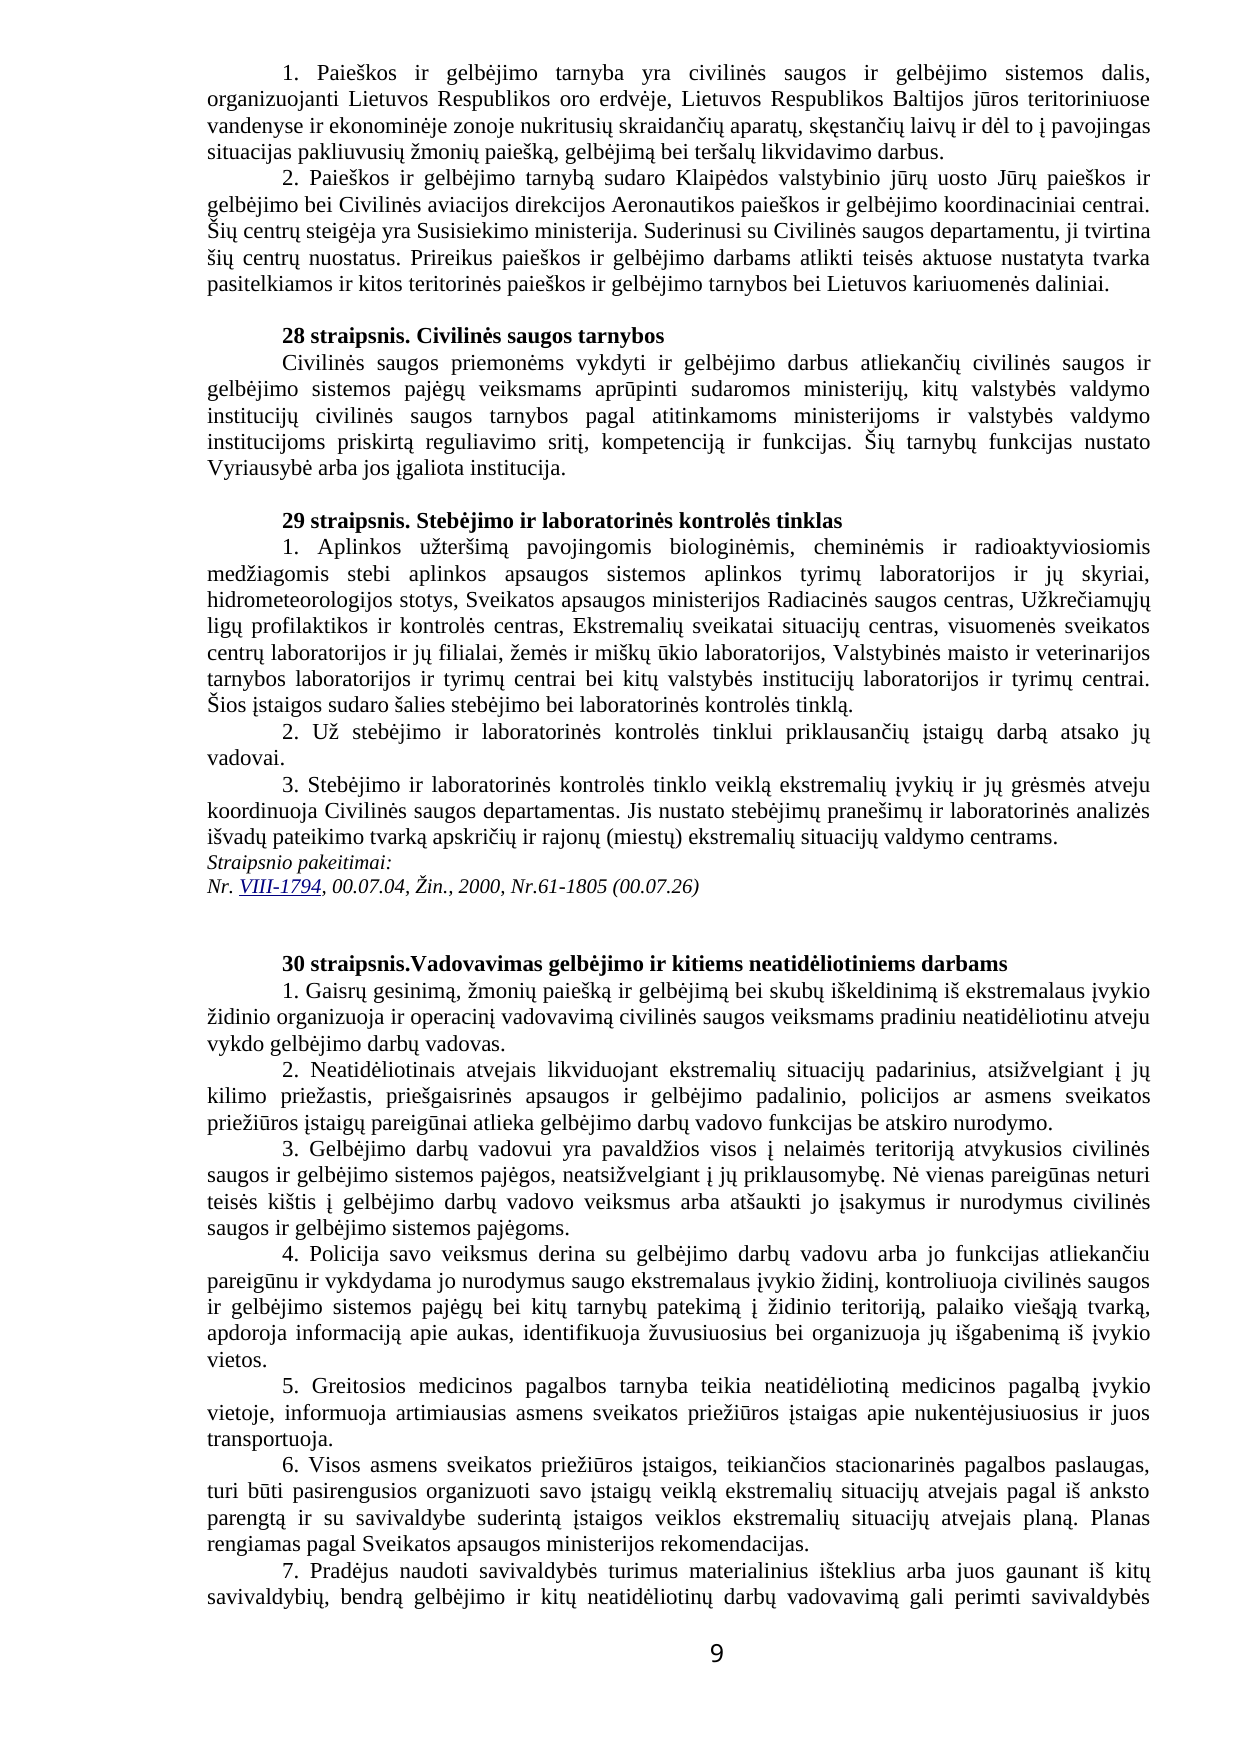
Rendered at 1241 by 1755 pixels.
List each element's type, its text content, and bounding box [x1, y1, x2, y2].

text 3. Gelbėjimo darbų vadovui yra pavaldžios visos į nelaimės teritoriją atvykusios civilinės saugos ir gelbėjimo sistemos pajėgos, neatsižvelgiant į jų priklausomybę. Nė vienas pareigūnas neturi teisės kištis į gelbėjimo darbų vadovo veiksmus arba atšaukti jo įsakymus ir nurodymus civilinės saugos ir gelbėjimo sistemos pajėgoms. [207, 1135, 1152, 1240]
text 29 straipsnis. Stebėjimo ir laboratorinės kontrolės tinklas [207, 507, 1152, 533]
text 4. Policija savo veiksmus derina su gelbėjimo darbų vadovu arba jo funkcijas atliekančiu pareigūnu ir vykdydama jo nurodymus saugo ekstremalaus įvykio židinį, kontroliuoja civilinės saugos ir gelbėjimo sistemos pajėgų bei kitų tarnybų patekimą į židinio teritoriją, palaiko viešąją tvarką, apdoroja informaciją apie aukas, identifikuoja žuvusiuosius bei organizuoja jų išgabenimą iš įvykio vietos. [207, 1240, 1152, 1372]
text 1. Paieškos ir gelbėjimo tarnyba yra civilinės saugos ir gelbėjimo sistemos dalis, organizuojanti Lietuvos Respublikos oro erdvėje, Lietuvos Respublikos Baltijos jūros teritoriniuose vandenyse ir ekonominėje zonoje nukritusių skraidančių aparatų, skęstančių laivų ir dėl to į pavojingas situacijas pakliuvusių žmonių paiešką, gelbėjimą bei teršalų likvidavimo darbus. [207, 59, 1152, 164]
text Civilinės saugos priemonėms vykdyti ir gelbėjimo darbus atliekančių civilinės saugos ir gelbėjimo sistemos pajėgų veiksmams aprūpinti sudaromos ministerijų, kitų valstybės valdymo institucijų civilinės saugos tarnybos pagal atitinkamoms ministerijoms ir valstybės valdymo institucijoms priskirtą reguliavimo sritį, kompetenciją ir funkcijas. Šių tarnybų funkcijas nustato Vyriausybė arba jos įgaliota institucija. [207, 349, 1152, 481]
text 2. Už stebėjimo ir laboratorinės kontrolės tinklui priklausančių įstaigų darbą atsako jų vadovai. [207, 718, 1152, 771]
text Nr. VIII-1794, 00.07.04, Žin., 2000, Nr.61-1805 (00.07.26) [207, 874, 1152, 898]
text 7. Pradėjus naudoti savivaldybės turimus materialinius išteklius arba juos gaunant iš kitų savivaldybių, bendrą gelbėjimo ir kitų neatidėliotinų darbų vadovavimą gali perimti savivaldybės [207, 1557, 1152, 1609]
text Straipsnio pakeitimai: [207, 850, 1152, 874]
text 6. Visos asmens sveikatos priežiūros įstaigos, teikiančios stacionarinės pagalbos paslaugas, turi būti pasirengusios organizuoti savo įstaigų veiklą ekstremalių situacijų atvejais pagal iš anksto parengtą ir su savivaldybe suderintą įstaigos veiklos ekstremalių situacijų atvejais planą. Planas rengiamas pagal Sveikatos apsaugos ministerijos rekomendacijas. [207, 1451, 1152, 1557]
text 5. Greitosios medicinos pagalbos tarnyba teikia neatidėliotiną medicinos pagalbą įvykio vietoje, informuoja artimiausias asmens sveikatos priežiūros įstaigas apie nukentėjusiuosius ir juos transportuoja. [207, 1372, 1152, 1451]
text 30 straipsnis.Vadovavimas gelbėjimo ir kitiems neatidėliotiniems darbams [207, 951, 1152, 977]
text 2. Neatidėliotinais atvejais likviduojant ekstremalių situacijų padarinius, atsižvelgiant į jų kilimo priežastis, priešgaisrinės apsaugos ir gelbėjimo padalinio, policijos ar asmens sveikatos priežiūros įstaigų pareigūnai atlieka gelbėjimo darbų vadovo funkcijas be atskiro nurodymo. [207, 1056, 1152, 1135]
text 3. Stebėjimo ir laboratorinės kontrolės tinklo veiklą ekstremalių įvykių ir jų grėsmės atveju koordinuoja Civilinės saugos departamentas. Jis nustato stebėjimų pranešimų ir laboratorinės analizės išvadų pateikimo tvarką apskričių ir rajonų (miestų) ekstremalių situacijų valdymo centrams. [207, 771, 1152, 850]
text 28 straipsnis. Civilinės saugos tarnybos [207, 323, 1152, 349]
text 1. Aplinkos užteršimą pavojingomis biologinėmis, cheminėmis ir radioaktyviosiomis medžiagomis stebi aplinkos apsaugos sistemos aplinkos tyrimų laboratorijos ir jų skyriai, hidrometeorologijos stotys, Sveikatos apsaugos ministerijos Radiacinės saugos centras, Užkrečiamųjų ligų profilaktikos ir kontrolės centras, Ekstremalių sveikatai situacijų centras, visuomenės sveikatos centrų laboratorijos ir jų filialai, žemės ir miškų ūkio laboratorijos, Valstybinės maisto ir veterinarijos tarnybos laboratorijos ir tyrimų centrai bei kitų valstybės institucijų laboratorijos ir tyrimų centrai. Šios įstaigos sudaro šalies stebėjimo bei laboratorinės kontrolės tinklą. [207, 533, 1152, 718]
text 1. Gaisrų gesinimą, žmonių paiešką ir gelbėjimą bei skubų iškeldinimą iš ekstremalaus įvykio židinio organizuoja ir operacinį vadovavimą civilinės saugos veiksmams pradiniu neatidėliotinu atveju vykdo gelbėjimo darbų vadovas. [207, 977, 1152, 1056]
text 2. Paieškos ir gelbėjimo tarnybą sudaro Klaipėdos valstybinio jūrų uosto Jūrų paieškos ir gelbėjimo bei Civilinės aviacijos direkcijos Aeronautikos paieškos ir gelbėjimo koordinaciniai centrai. Šių centrų steigėja yra Susisiekimo ministerija. Suderinusi su Civilinės saugos departamentu, ji tvirtina šių centrų nuostatus. Prireikus paieškos ir gelbėjimo darbams atlikti teisės aktuose nustatyta tvarka pasitelkiamos ir kitos teritorinės paieškos ir gelbėjimo tarnybos bei Lietuvos kariuomenės daliniai. [207, 164, 1152, 296]
